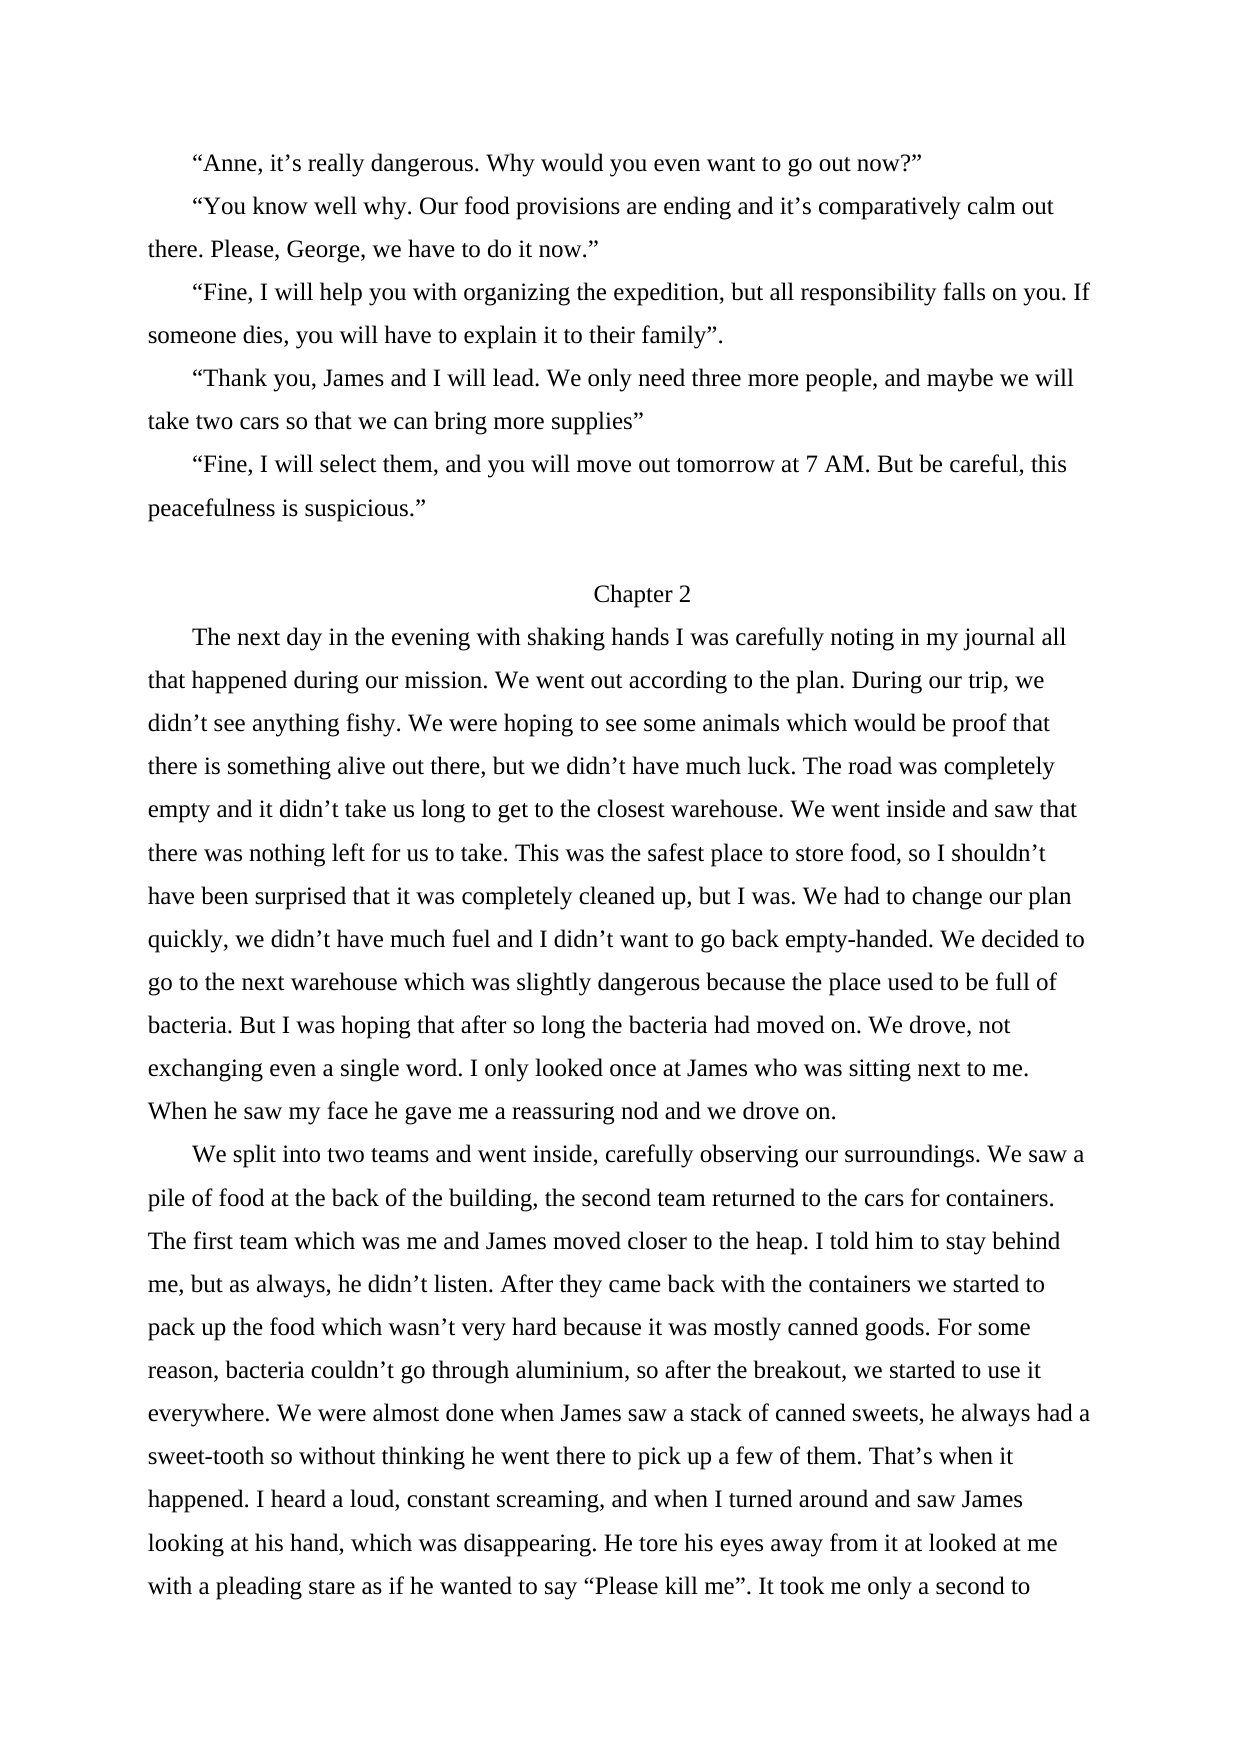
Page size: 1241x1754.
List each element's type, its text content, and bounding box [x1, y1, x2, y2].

text “Anne, it’s really dangerous. Why would you even want to go out now?” [148, 148, 1093, 176]
text We split into two teams and went inside, carefully observing our surroundings. We saw a pile of food at the back of the building, the second team returned to the cars for containers. The first team which was me and James moved closer to the heap. I told him to stay behind me, but as always, he didn’t listen. After they came back with the containers we started to pack up the food which wasn’t very hard because it was mostly canned goods. For some reason, bacteria couldn’t go through aluminium, so after the breakout, we started to use it everywhere. We were almost done when James saw a stack of canned sweets, he always had a sweet-tooth so without thinking he went there to pick up a few of them. That’s when it happened. I heard a loud, constant screaming, and when I turned around and saw James looking at his hand, which was disappearing. He tore his eyes away from it at looked at me with a pleading stare as if he wanted to say “Please kill me”. It took me only a second to [148, 1139, 1093, 1599]
text “Thank you, James and I will lead. We only need three more people, and maybe we will take two cars so that we can bring more supplies” [148, 363, 1093, 435]
text Chapter 2 [148, 579, 1093, 608]
text “Fine, I will select them, and you will move out tomorrow at 7 AM. But be careful, this peacefulness is suspicious.” [148, 449, 1093, 521]
text “Fine, I will help you with organizing the expedition, but all responsibility falls on you. If someone dies, you will have to explain it to their family”. [148, 277, 1093, 349]
text “You know well why. Our food provisions are ending and it’s comparatively calm out there. Please, George, we have to do it now.” [148, 191, 1093, 263]
text The next day in the evening with shaking hands I was carefully noting in my journal all that happened during our mission. We went out according to the plan. During our trip, we didn’t see anything fishy. We were hoping to see some animals which would be proof that there is something alive out there, but we didn’t have much luck. The road was completely empty and it didn’t take us long to get to the closest warehouse. We went inside and saw that there was nothing left for us to take. This was the safest place to store food, so I shouldn’t have been surprised that it was completely cleaned up, but I was. We had to change our plan quickly, we didn’t have much fuel and I didn’t want to go back empty-handed. We decided to go to the next warehouse which was slightly dangerous because the place used to be full of bacteria. But I was hoping that after so long the bacteria had moved on. We drove, not exchanging even a single word. I only looked once at James who was sitting next to me. When he saw my face he gave me a reassuring nod and we drove on. [148, 622, 1093, 1125]
